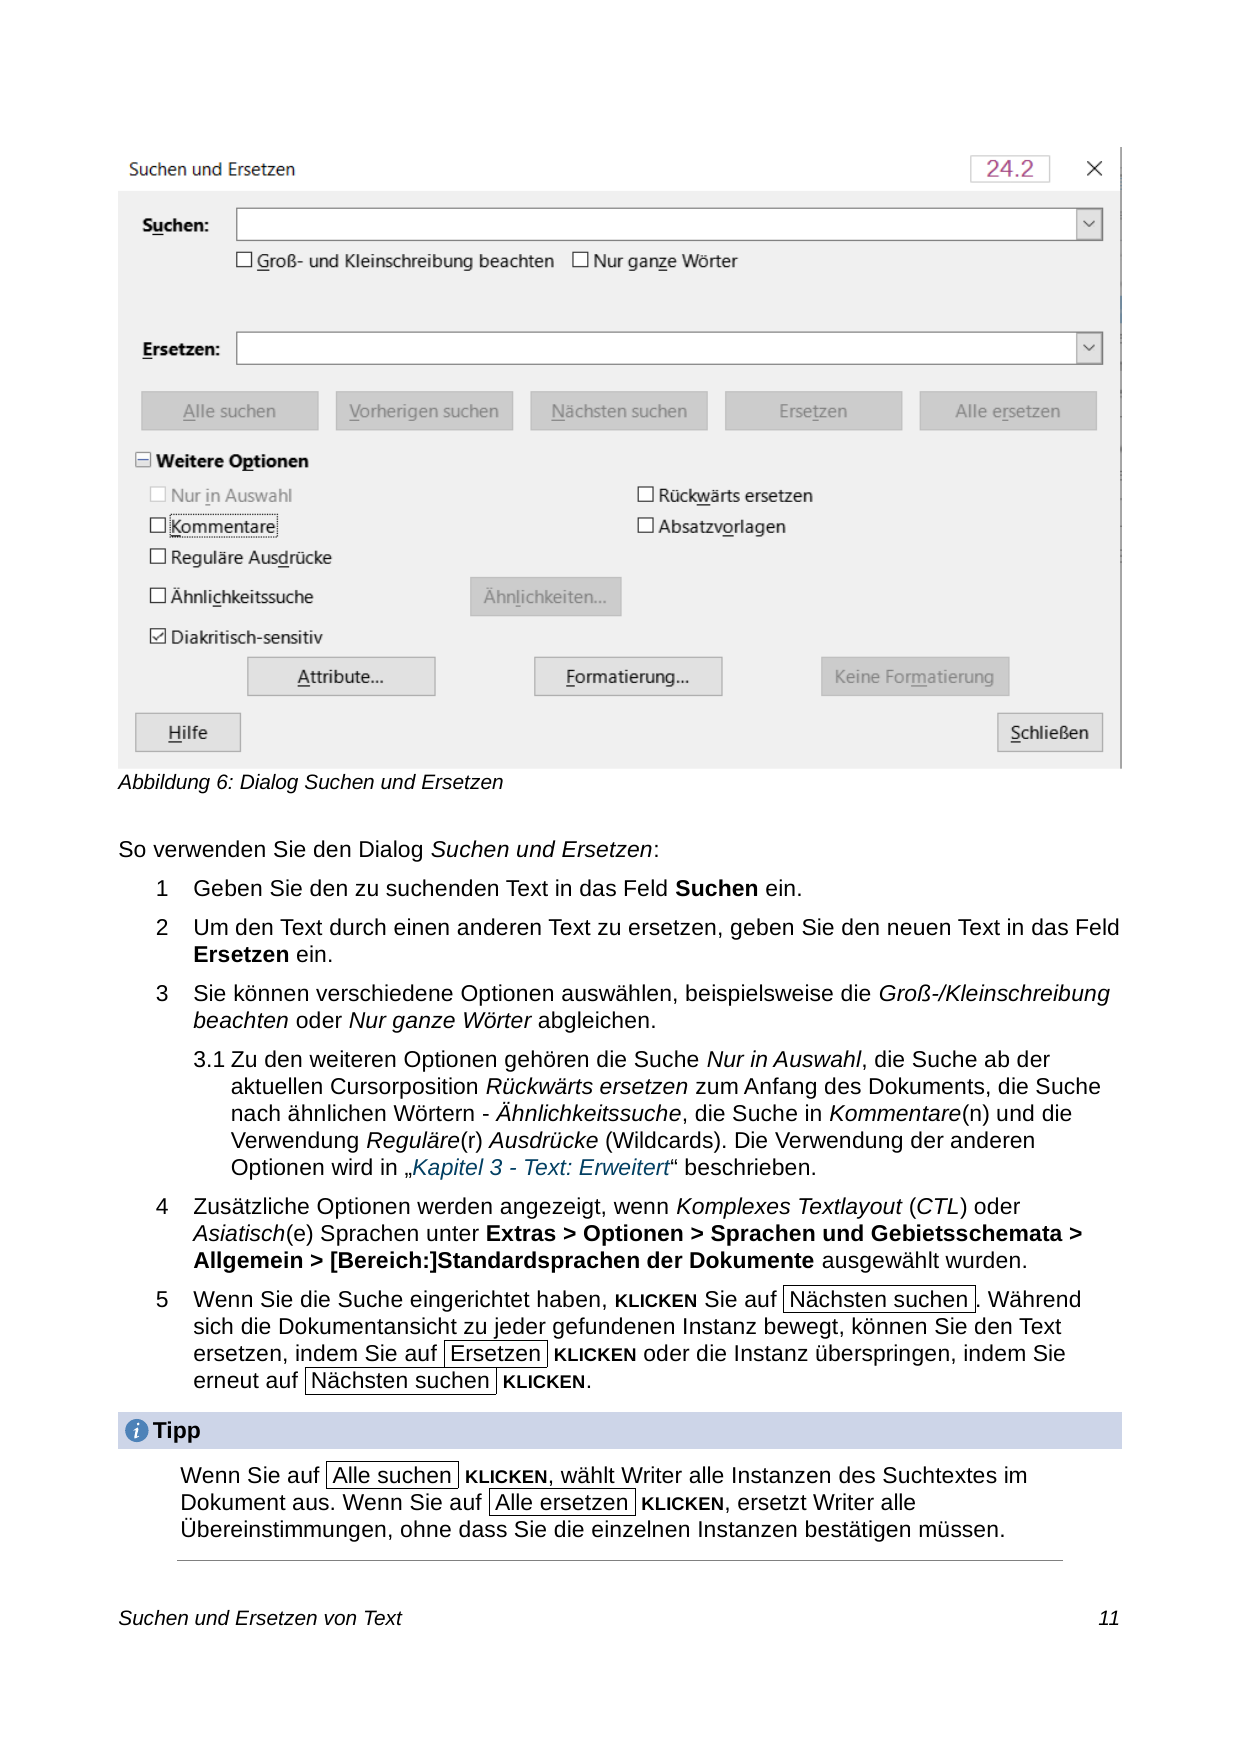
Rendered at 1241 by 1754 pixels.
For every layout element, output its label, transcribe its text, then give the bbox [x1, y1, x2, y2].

list Zu den weiteren Optionen gehören die Suche Nur in Auswahl, die Suche ab der aktuellen Cursorposition Rückwärts ersetzen zum Anfang des Dokuments, die Suche nach ähnlichen Wörtern - Ähnlichkeitssuche, die Suche in Kommentare(n) und die Verwendung Reguläre(r) Ausdrücke (Wildcards). Die Verwendung der anderen Optionen wird in „Kapitel 3 - Text: Erweitert“ beschrieben. [193, 1045, 1122, 1180]
subtitle Tipp [118, 1412, 1122, 1449]
text Abbildung 6: Dialog Suchen und Ersetzen [118, 770, 1122, 794]
list Um den Text durch einen anderen Text zu ersetzen, geben Sie den neuen Text in das Feld Ersetzen ein. [156, 913, 1122, 967]
text So verwenden Sie den Dialog Suchen und Ersetzen: [118, 835, 1122, 862]
list Geben Sie den zu suchenden Text in das Feld Suchen ein. [156, 874, 1122, 901]
list Sie können verschiedene Optionen auswählen, beispielsweise die Groß-/Kleinschreibung beachten oder Nur ganze Wörter abgleichen. [156, 979, 1122, 1033]
list Zusätzliche Optionen werden angezeigt, wenn Komplexes Textlayout (CTL) oder Asiatisch(e) Sprachen unter Extras > Optionen > Sprachen und Gebietsschemata > Allgemein > [Bereich:]Standardsprachen der Dokumente ausgewählt wurden. [156, 1192, 1122, 1273]
text Wenn Sie auf Alle suchen klicken, wählt Writer alle Instanzen des Suchtextes im Dokument aus. Wenn Sie auf Alle ersetzen klicken, ersetzt Writer alle Übereinstimmungen, ohne dass Sie die einzelnen Instanzen bestätigen müssen. [177, 1461, 1063, 1560]
picture [118, 147, 1123, 770]
list Wenn Sie die Suche eingerichtet haben, klicken Sie auf Nächsten suchen. Während sich die Dokumentansicht zu jeder gefundenen Instanz bewegt, können Sie den Text ersetzen, indem Sie auf Ersetzen klicken oder die Instanz überspringen, indem Sie erneut auf Nächsten suchen klicken. [156, 1285, 1122, 1394]
